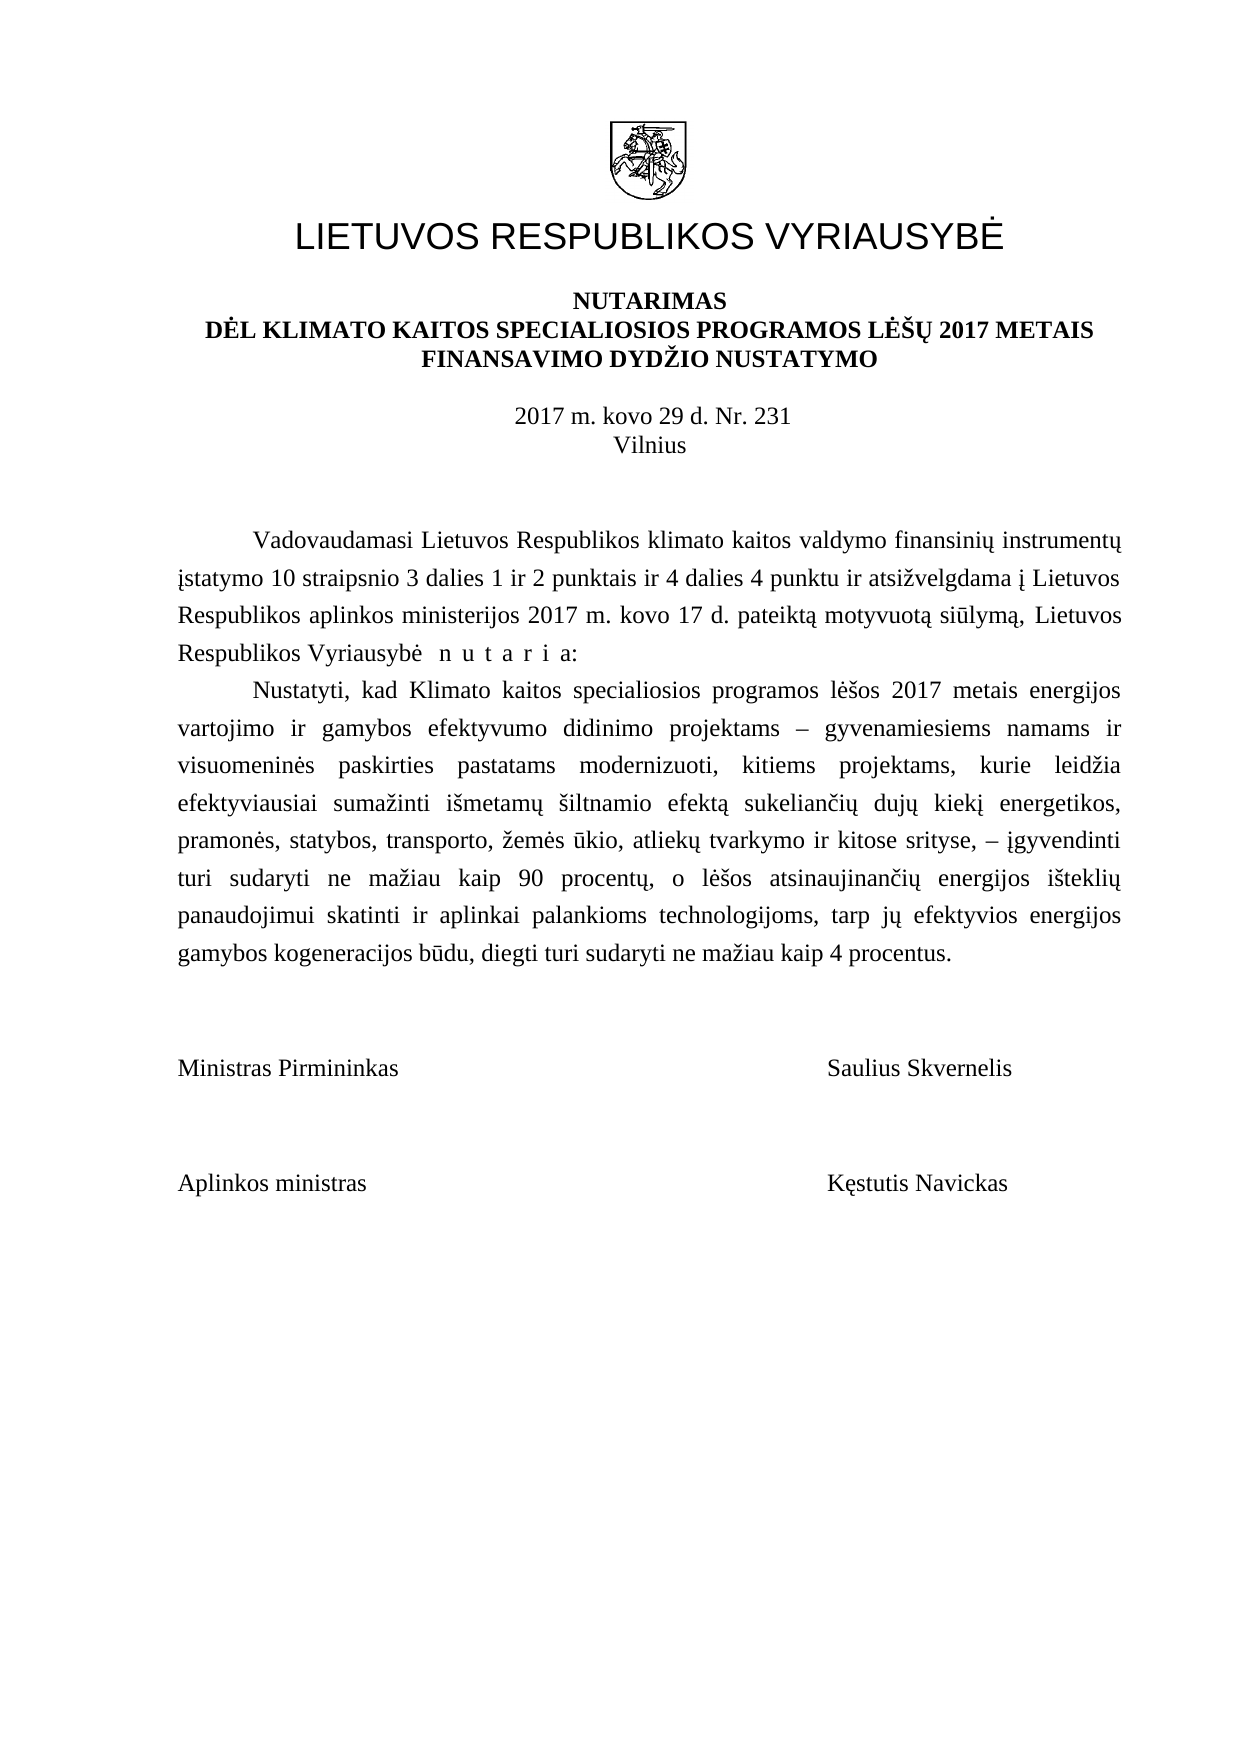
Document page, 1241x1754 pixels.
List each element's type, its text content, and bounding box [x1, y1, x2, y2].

text Ministras Pirmininkas Saulius Skvernelis [177, 1053, 1122, 1081]
text Lietuvos Respublikos Vyriausybė [177, 214, 1122, 258]
text 2017 m. kovo 29 d. Nr. 231 [177, 401, 1122, 430]
text Vilnius [177, 430, 1122, 459]
text Aplinkos ministras Kęstutis Navickas [177, 1168, 1122, 1196]
text Vadovaudamasi Lietuvos Respublikos klimato kaitos valdymo finansinių instrumentų įstatymo 10 straipsnio 3 dalies 1 ir 2 punktais ir 4 dalies 4 punktu ir atsižvelgdama į Lietuvos Respublikos aplinkos ministerijos 2017 m. kovo 17 d. pateiktą motyvuotą siūlymą, Lietuvos Respublikos Vyriausybė nutaria: [177, 516, 1122, 666]
text Nustatyti, kad Klimato kaitos specialiosios programos lėšos 2017 metais energijos vartojimo ir gamybos efektyvumo didinimo projektams – gyvenamiesiems namams ir visuomeninės paskirties pastatams modernizuoti, kitiems projektams, kurie leidžia efektyviausiai sumažinti išmetamų šiltnamio efektą sukeliančių dujų kiekį energetikos, pramonės, statybos, transporto, žemės ūkio, atliekų tvarkymo ir kitose srityse, – įgyvendinti turi sudaryti ne mažiau kaip 90 procentų, o lėšos atsinaujinančių energijos išteklių panaudojimui skatinti ir aplinkai palankioms technologijoms, tarp jų efektyvios energijos gamybos kogeneracijos būdu, diegti turi sudaryti ne mažiau kaip 4 procentus. [177, 666, 1122, 966]
text DĖL KLIMATO KAITOS SPECIALIOSIOS PROGRAMOS LĖŠŲ 2017 METAIS FINANSAVIMO DYDŽIO NUSTATYMO [177, 315, 1122, 373]
text nutarimas [177, 286, 1122, 315]
